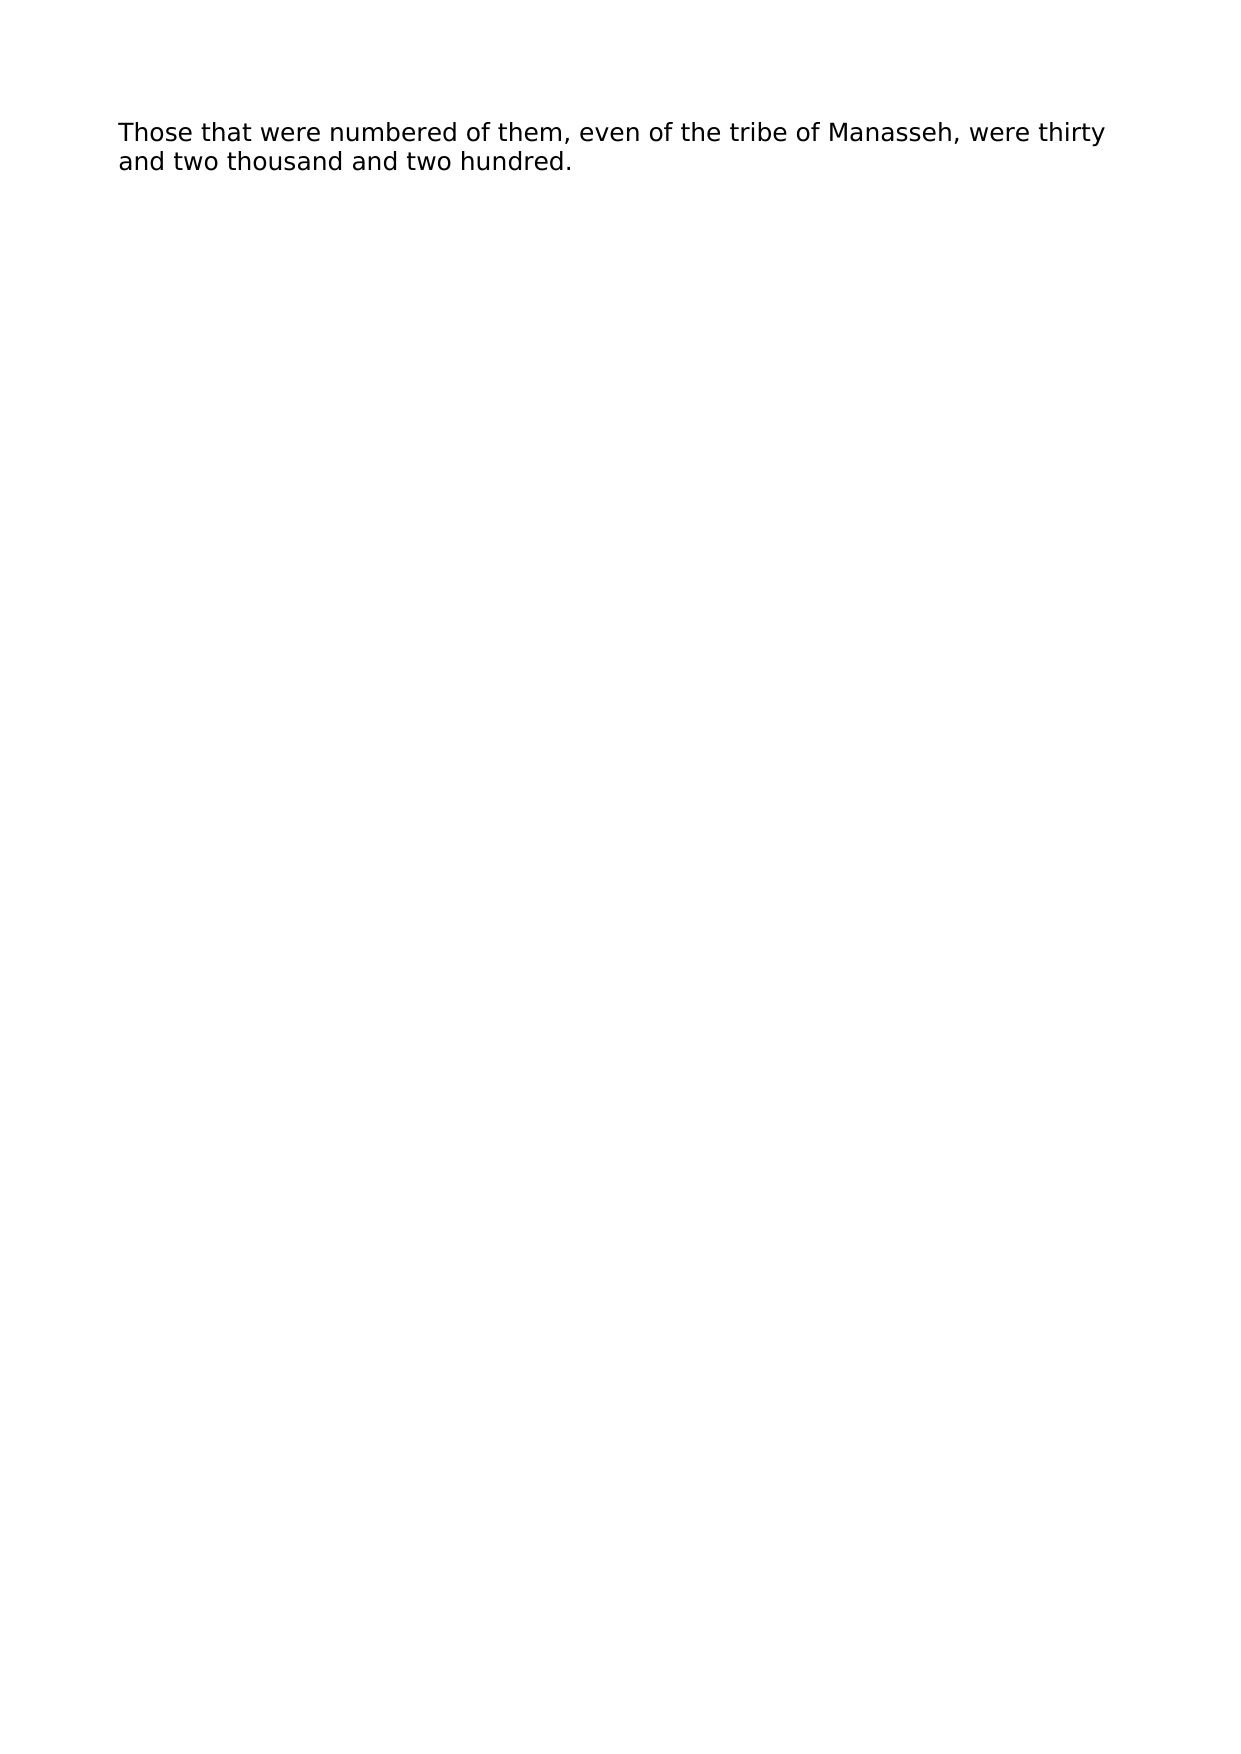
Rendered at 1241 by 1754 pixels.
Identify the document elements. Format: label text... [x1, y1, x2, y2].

text Those that were numbered of them, even of the tribe of Manasseh, were thirty and two thousand and two hundred. [118, 118, 1122, 176]
